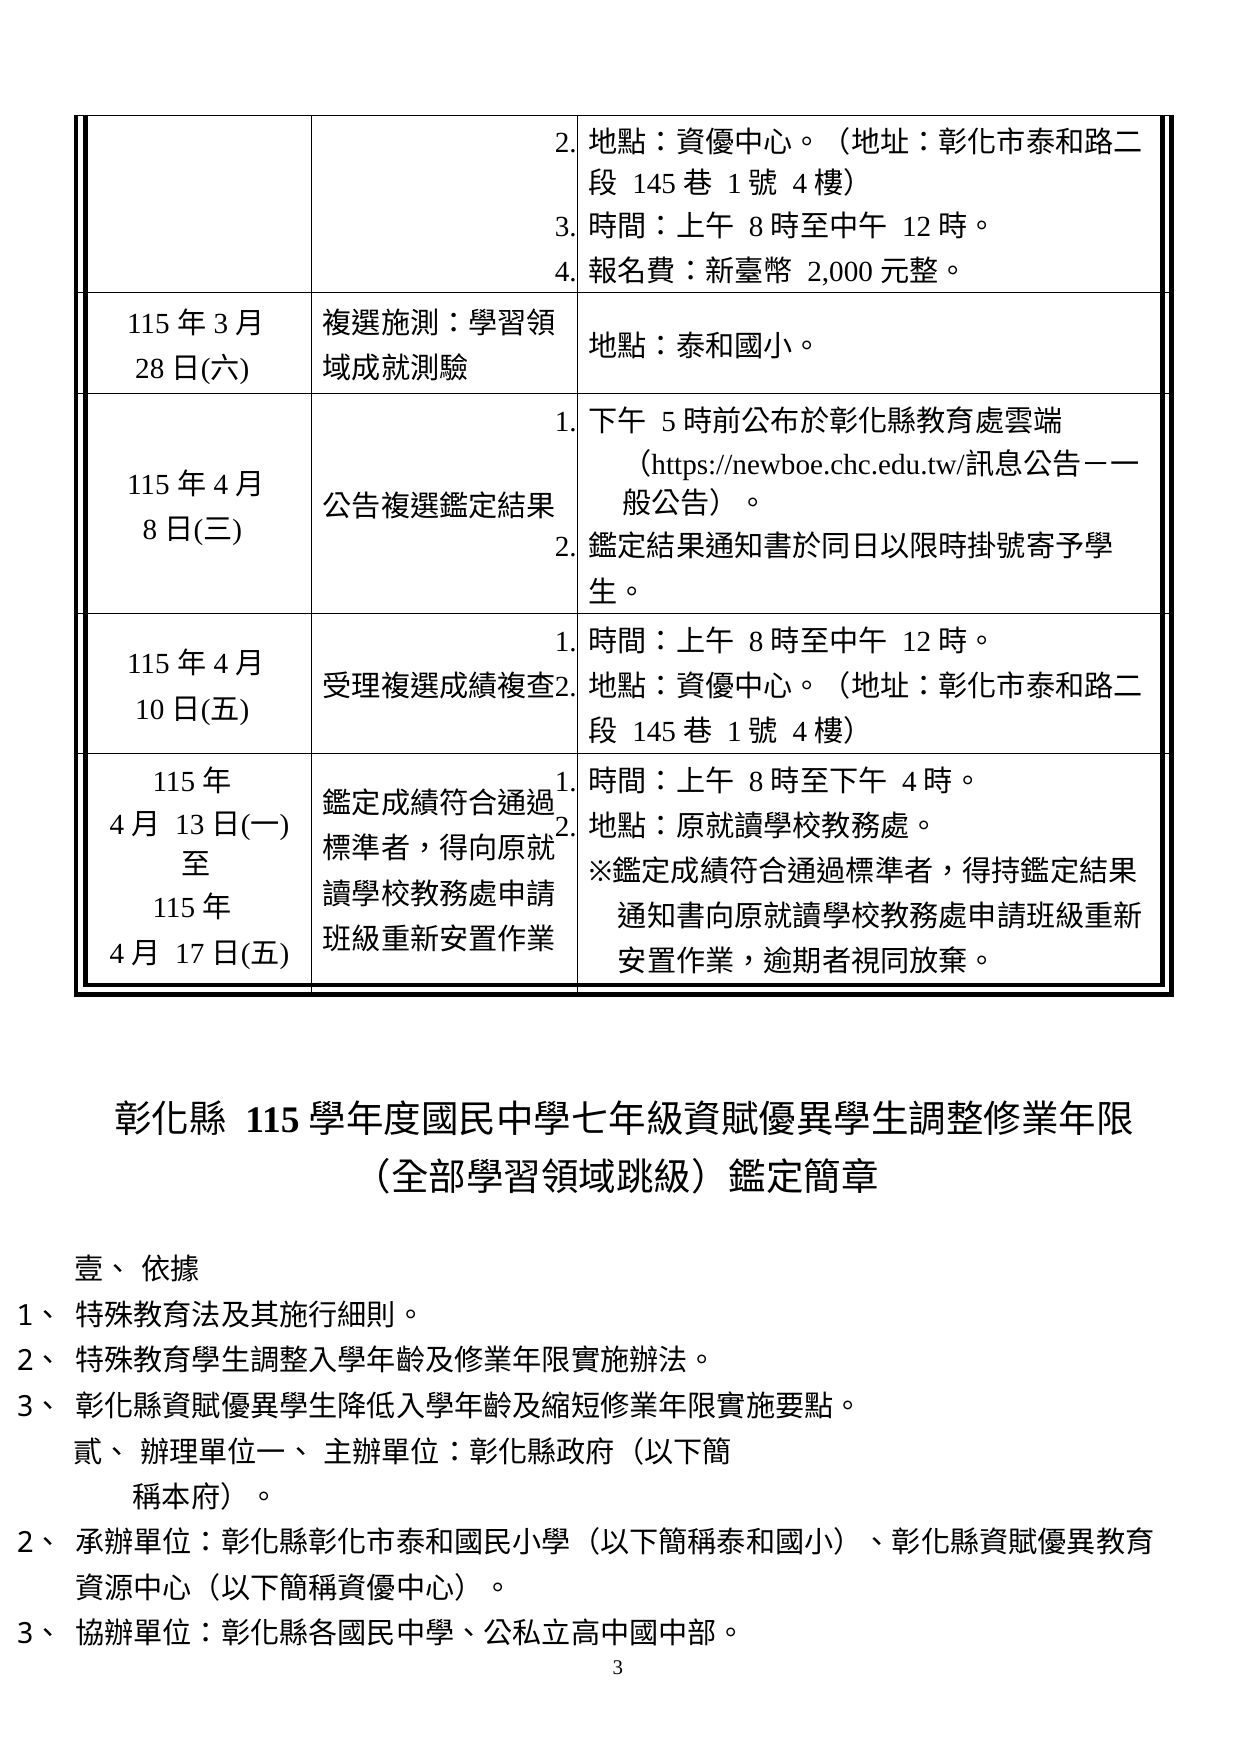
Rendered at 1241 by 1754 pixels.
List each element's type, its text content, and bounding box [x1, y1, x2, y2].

list 協辦單位：彰化縣各國民中學、公私立高中國中部。 [16, 1610, 1166, 1652]
table_cell 115 年 4 月 8 日(三) [88, 394, 311, 613]
table_cell 公告複選鑑定結果 [312, 394, 577, 613]
table_cell 受理複選成績複查 [312, 614, 577, 752]
text 彰化縣 115 學年度國民中學七年級資賦優異學生調整修業年限 [114, 1089, 1166, 1143]
table_cell 複選報名 [312, 116, 577, 292]
table_cell 地點：資優中心。（地址：彰化市泰和路二段 145 巷 1 號 4 樓） 時間：上午 8 時至中午 12 時。 報名費：新臺幣 2,000 元整。 [578, 116, 1160, 292]
list 彰化縣資賦優異學生降低入學年齡及縮短修業年限實施要點。 [16, 1382, 1166, 1425]
list 特殊教育法及其施行細則。 [16, 1291, 1166, 1334]
list 承辦單位：彰化縣彰化市泰和國民小學（以下簡稱泰和國小）、彰化縣資賦優異教育資源中心（以下簡稱資優中心）。 [16, 1519, 1166, 1606]
table_cell 地點：泰和國小。 [578, 293, 1160, 393]
table_cell 時間：上午 8 時至中午 12 時。 地點：資優中心。（地址：彰化市泰和路二段 145 巷 1 號 4 樓） [578, 614, 1160, 752]
table_cell 115 年 4 月 10 日(五) [88, 614, 311, 752]
table_cell 115 年 3 月 28 日(六) [88, 293, 311, 393]
table_cell 時間：上午 8 時至下午 4 時。 地點：原就讀學校教務處。 ※鑑定成績符合通過標準者，得持鑑定結果通知書向原就讀學校教務處申請班級重新安置作業，逾期者視同放棄。 [578, 754, 1160, 983]
table_cell [88, 116, 311, 292]
text 貳、 辦理單位一、 主辦單位：彰化縣政府（以下簡稱本府）。 [73, 1428, 733, 1516]
table_cell 複選施測：學習領域成就測驗 [312, 293, 577, 393]
list 特殊教育學生調整入學年齡及修業年限實施辦法。 [16, 1337, 1166, 1379]
table_cell 鑑定成績符合通過標準者，得向原就讀學校教務處申請班級重新安置作業 [312, 754, 577, 983]
subtitle （全部學習領域跳級）鑑定簡章 [76, 1147, 1165, 1201]
text 壹、 依據 [74, 1246, 1166, 1288]
table_cell 下午 5 時前公布於彰化縣教育處雲端 （https://newboe.chc.edu.tw/訊息公告－一般公告）。 鑑定結果通知書於同日以限時掛號寄予學生。 [578, 394, 1160, 613]
table_cell 115 年 4 月 13 日(一) 至 115 年 4 月 17 日(五) [88, 754, 311, 983]
